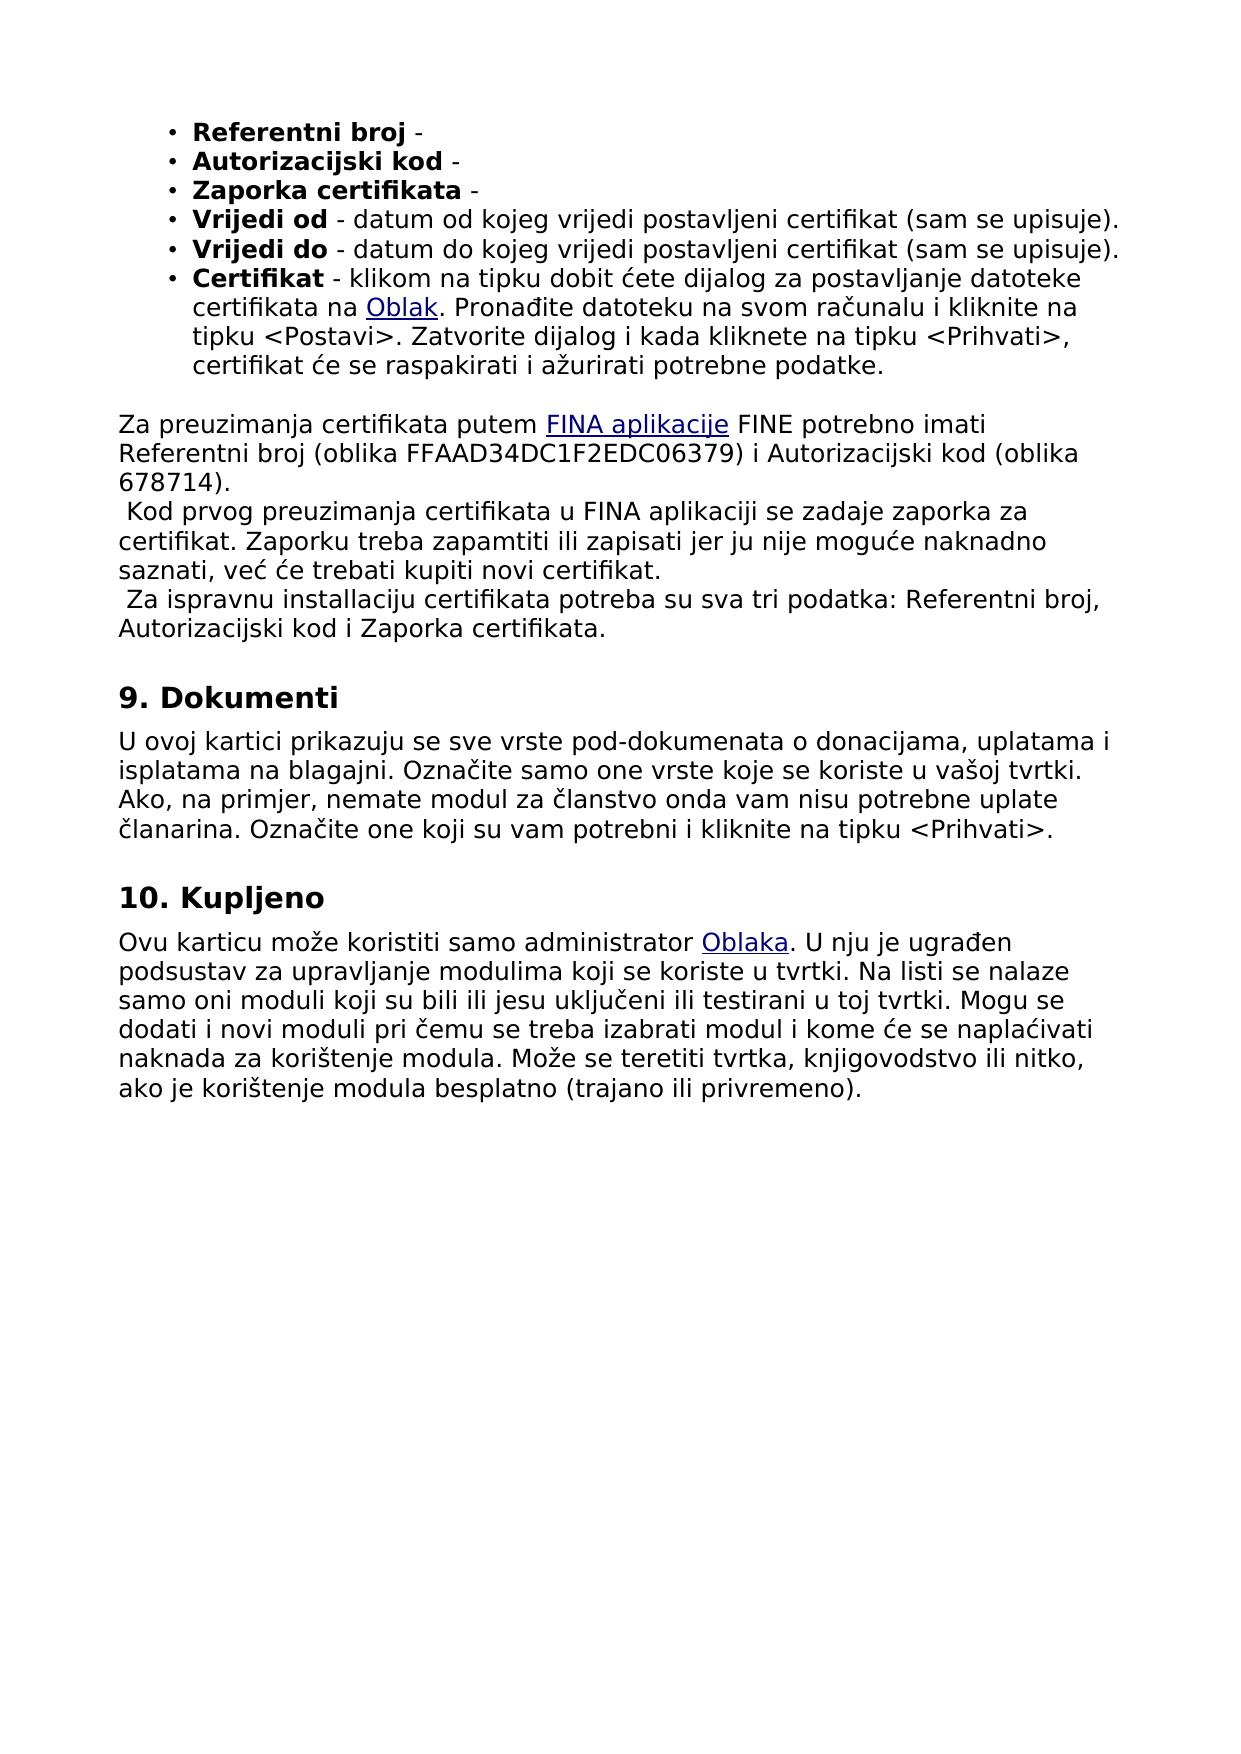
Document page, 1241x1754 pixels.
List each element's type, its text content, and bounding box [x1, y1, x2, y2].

list Certifikat - klikom na tipku dobit ćete dijalog za postavljanje datoteke certifikata na Oblak. Pronađite datoteku na svom računalu i kliknite na tipku <Postavi>. Zatvorite dijalog i kada kliknete na tipku <Prihvati>, certifikat će se raspakirati i ažurirati potrebne podatke. [177, 264, 1122, 381]
subtitle 10. Kupljeno [118, 882, 1122, 916]
text Za preuzimanja certifikata putem FINA aplikacije FINE potrebno imati Referentni broj (oblika FFAAD34DC1F2EDC06379) i Autorizacijski kod (oblika 678714). Kod prvog preuzimanja certifikata u FINA aplikaciji se zadaje zaporka za certifikat. Zaporku treba zapamtiti ili zapisati jer ju nije moguće naknadno saznati, već će trebati kupiti novi certifikat. Za ispravnu installaciju certifikata potreba su sva tri podatka: Referentni broj, Autorizacijski kod i Zaporka certifikata. [118, 410, 1122, 643]
list Zaporka certifikata - [177, 176, 1122, 206]
list Vrijedi do - datum do kojeg vrijedi postavljeni certifikat (sam se upisuje). [177, 235, 1122, 264]
list Autorizacijski kod - [177, 147, 1122, 176]
list Referentni broj - [177, 118, 1122, 147]
text U ovoj kartici prikazuju se sve vrste pod-dokumenata o donacijama, uplatama i isplatama na blagajni. Označite samo one vrste koje se koriste u vašoj tvrtki. Ako, na primjer, nemate modul za članstvo onda vam nisu potrebne uplate članarina. Označite one koji su vam potrebni i kliknite na tipku <Prihvati>. [118, 727, 1122, 844]
text Ovu karticu može koristiti samo administrator Oblaka. U nju je ugrađen podsustav za upravljanje modulima koji se koriste u tvrtki. Na listi se nalaze samo oni moduli koji su bili ili jesu uključeni ili testirani u toj tvrtki. Mogu se dodati i novi moduli pri čemu se treba izabrati modul i kome će se naplaćivati naknada za korištenje modula. Može se teretiti tvrtka, knjigovodstvo ili nitko, ako je korištenje modula besplatno (trajano ili privremeno). [118, 928, 1122, 1103]
list Vrijedi od - datum od kojeg vrijedi postavljeni certifikat (sam se upisuje). [177, 206, 1122, 235]
subtitle 9. Dokumenti [118, 681, 1122, 715]
